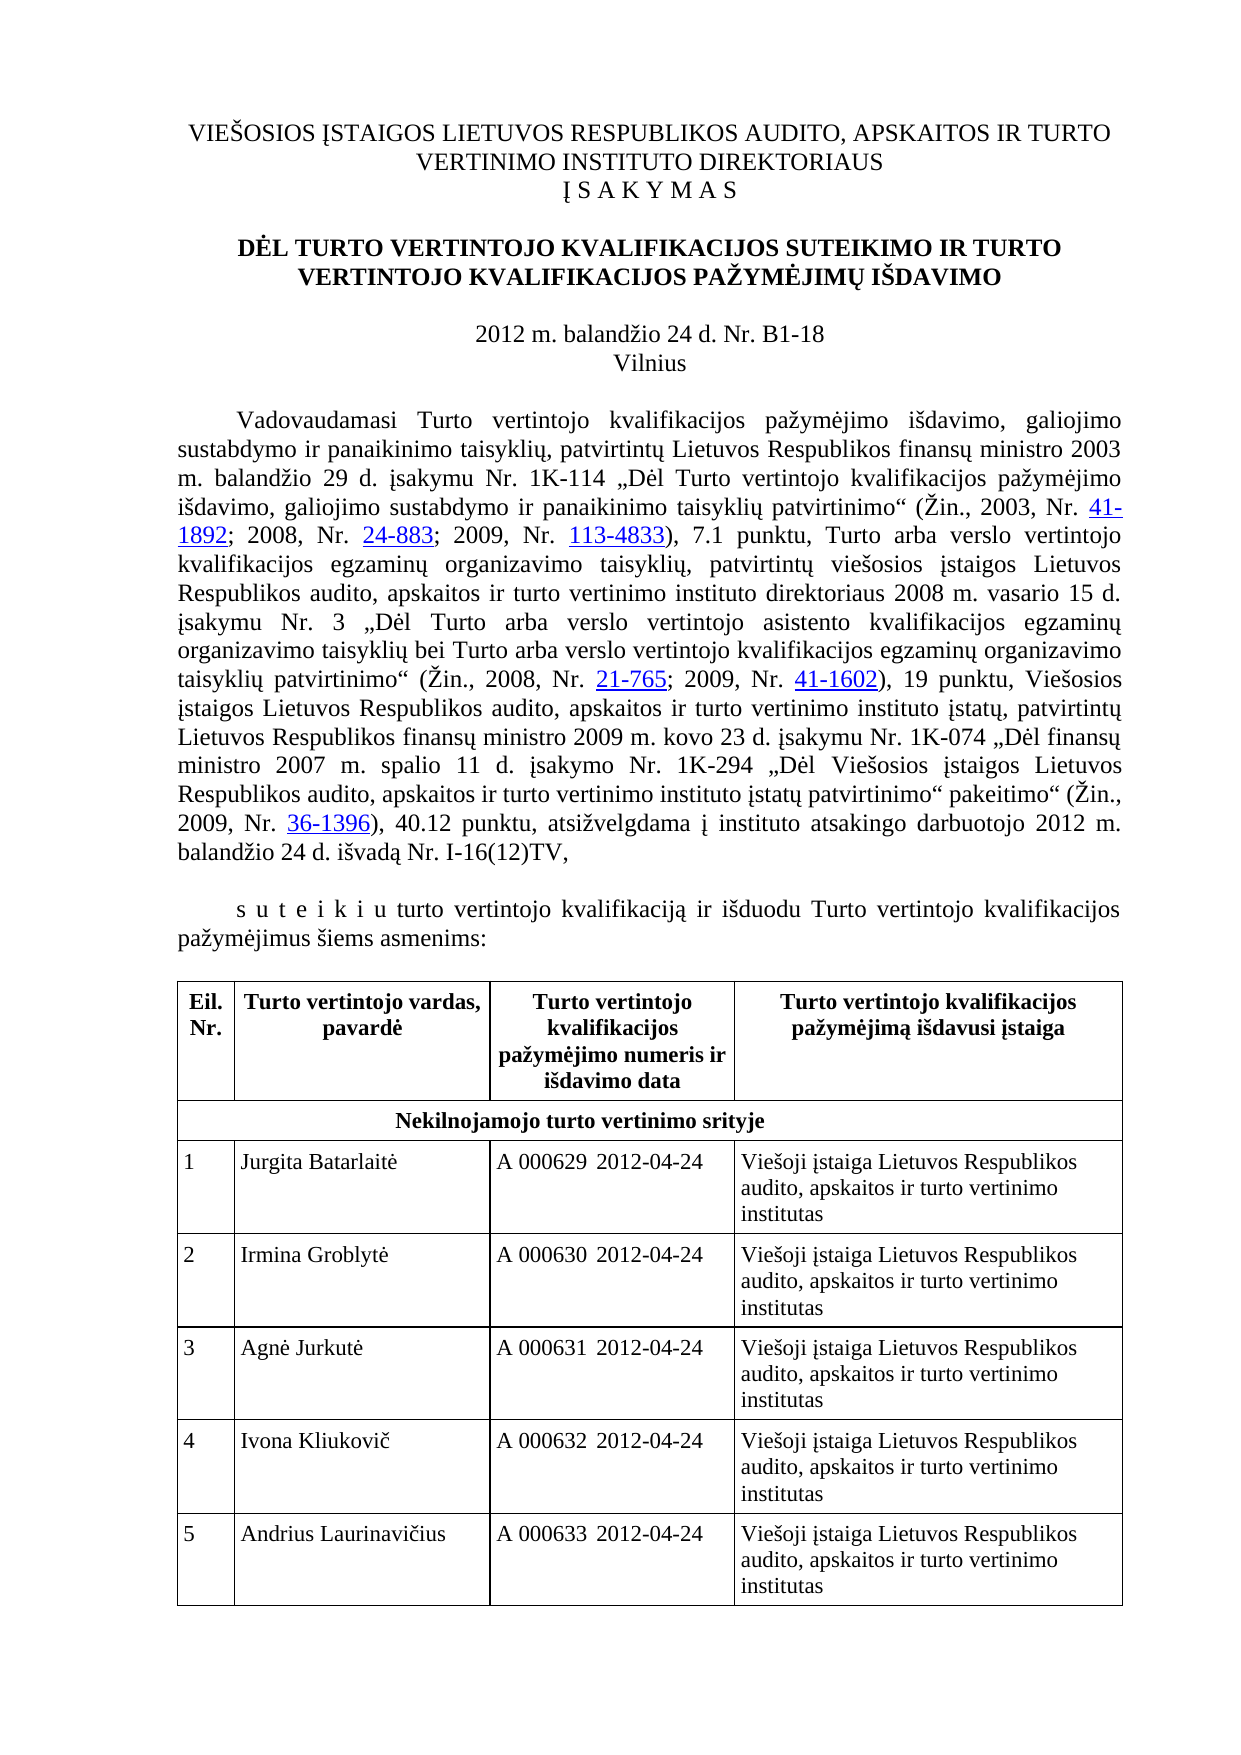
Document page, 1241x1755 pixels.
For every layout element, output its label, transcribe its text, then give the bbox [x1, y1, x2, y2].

table_cell 2012-04-24 [596, 1328, 734, 1419]
table_cell 4 [178, 1420, 234, 1512]
table_cell A 000629 [491, 1141, 596, 1233]
table_cell 2012-04-24 [596, 1141, 734, 1233]
table_cell A 000633 [491, 1514, 596, 1605]
text Vadovaudamasi Turto vertintojo kvalifikacijos pažymėjimo išdavimo, galiojimo sustabdymo ir panaikinimo taisyklių, patvirtintų Lietuvos Respublikos finansų ministro 2003 m. balandžio 29 d. įsakymu Nr. 1K-114 „Dėl Turto vertintojo kvalifikacijos pažymėjimo išdavimo, galiojimo sustabdymo ir panaikinimo taisyklių patvirtinimo“ (Žin., 2003, Nr. 41-1892; 2008, Nr. 24-883; 2009, Nr. 113-4833), 7.1 punktu, Turto arba verslo vertintojo kvalifikacijos egzaminų organizavimo taisyklių, patvirtintų viešosios įstaigos Lietuvos Respublikos audito, apskaitos ir turto vertinimo instituto direktoriaus 2008 m. vasario 15 d. įsakymu Nr. 3 „Dėl turto arba verslo vertintojo asistento kvalifikacijos egzaminų organizavimo taisyklių bei turto arba verslo vertintojo kvalifikacijos egzaminų organizavimo taisyklių patvirtinimo“ (Žin., 2008, Nr. 21-765; 2009, Nr. 41-1602), 19 punktu, viešosios įstaigos Lietuvos Respublikos audito, apskaitos ir turto vertinimo instituto įstatų, patvirtintų Lietuvos Respublikos finansų ministro 2009 m. kovo 23 d. įsakymu Nr. 1K-074 „Dėl finansų ministro 2007 m. spalio 11 d. įsakymo Nr. 1K-294 „Dėl viešosios įstaigos Lietuvos Respublikos audito, apskaitos ir turto vertinimo instituto įstatų patvirtinimo“ pakeitimo“ (Žin., 2009, Nr. 36-1396), 40.12 punktu, atsižvelgdama į instituto atsakingo darbuotojo 2012 m. balandžio 24 d. išvadą Nr. I-16(12)TV, [177, 406, 1122, 866]
table_cell Viešoji įstaiga Lietuvos Respublikos audito, apskaitos ir turto vertinimo institutas [735, 1420, 1122, 1512]
table_cell 2012-04-24 [596, 1234, 734, 1326]
table_cell 1 [178, 1141, 234, 1233]
table_cell Viešoji įstaiga Lietuvos Respublikos audito, apskaitos ir turto vertinimo institutas [735, 1328, 1122, 1419]
table_cell Nekilnojamojo turto vertinimo srityje [230, 1101, 931, 1140]
table_cell Andrius Laurinavičius [235, 1514, 489, 1605]
table_header Turto vertintojo vardas, pavardė [235, 982, 489, 1100]
text Į S A K Y M A S [177, 176, 1122, 204]
table_cell Agnė Jurkutė [235, 1328, 489, 1419]
table_cell [982, 1101, 1033, 1140]
table_header Eil. Nr. [178, 982, 234, 1100]
text 2012 m. balandžio 24 d. Nr. B1-18 [177, 319, 1122, 348]
table_cell 2012-04-24 [596, 1514, 734, 1605]
table_cell 5 [178, 1514, 234, 1605]
text DĖL TURTO VERTINTOJO KVALIFIKACIJOS SUTEIKIMO IR TURTO VERTINTOJO KVALIFIKACIJOS PAŽYMĖJIMŲ IŠDAVIMO [177, 233, 1122, 291]
table_cell Jurgita Batarlaitė [235, 1141, 489, 1233]
table_cell Viešoji įstaiga Lietuvos Respublikos audito, apskaitos ir turto vertinimo institutas [735, 1514, 1122, 1605]
table_cell Irmina Groblytė [235, 1234, 489, 1326]
table_cell 2 [178, 1234, 234, 1326]
table_cell Ivona Kliukovič [235, 1420, 489, 1512]
text s u t e i k i u turto vertintojo kvalifikaciją ir išduodu Turto vertintojo kvalifikacijos pažymėjimus šiems asmenims: [177, 894, 1122, 952]
text VIEŠOSIOS ĮSTAIGOS LIETUVOS RESPUBLIKOS AUDITO, APSKAITOS IR TURTO VERTINIMO INSTITUTO DIREKTORIAUS [177, 118, 1122, 176]
table_cell 2012-04-24 [596, 1420, 734, 1512]
table_cell [178, 1101, 230, 1140]
table_cell [1033, 1101, 1122, 1140]
table_header Turto vertintojo kvalifikacijos pažymėjimą išdavusi įstaiga [735, 982, 1122, 1100]
table_cell 3 [178, 1328, 234, 1419]
table_cell Viešoji įstaiga Lietuvos Respublikos audito, apskaitos ir turto vertinimo institutas [735, 1141, 1122, 1233]
table_cell A 000630 [491, 1234, 596, 1326]
table_cell Viešoji įstaiga Lietuvos Respublikos audito, apskaitos ir turto vertinimo institutas [735, 1234, 1122, 1326]
table_header Turto vertintojo kvalifikacijos pažymėjimo numeris ir išdavimo data [491, 982, 734, 1100]
table_cell [931, 1101, 982, 1140]
table_cell A 000632 [491, 1420, 596, 1512]
table_cell A 000631 [491, 1328, 596, 1419]
text Vilnius [177, 348, 1122, 377]
